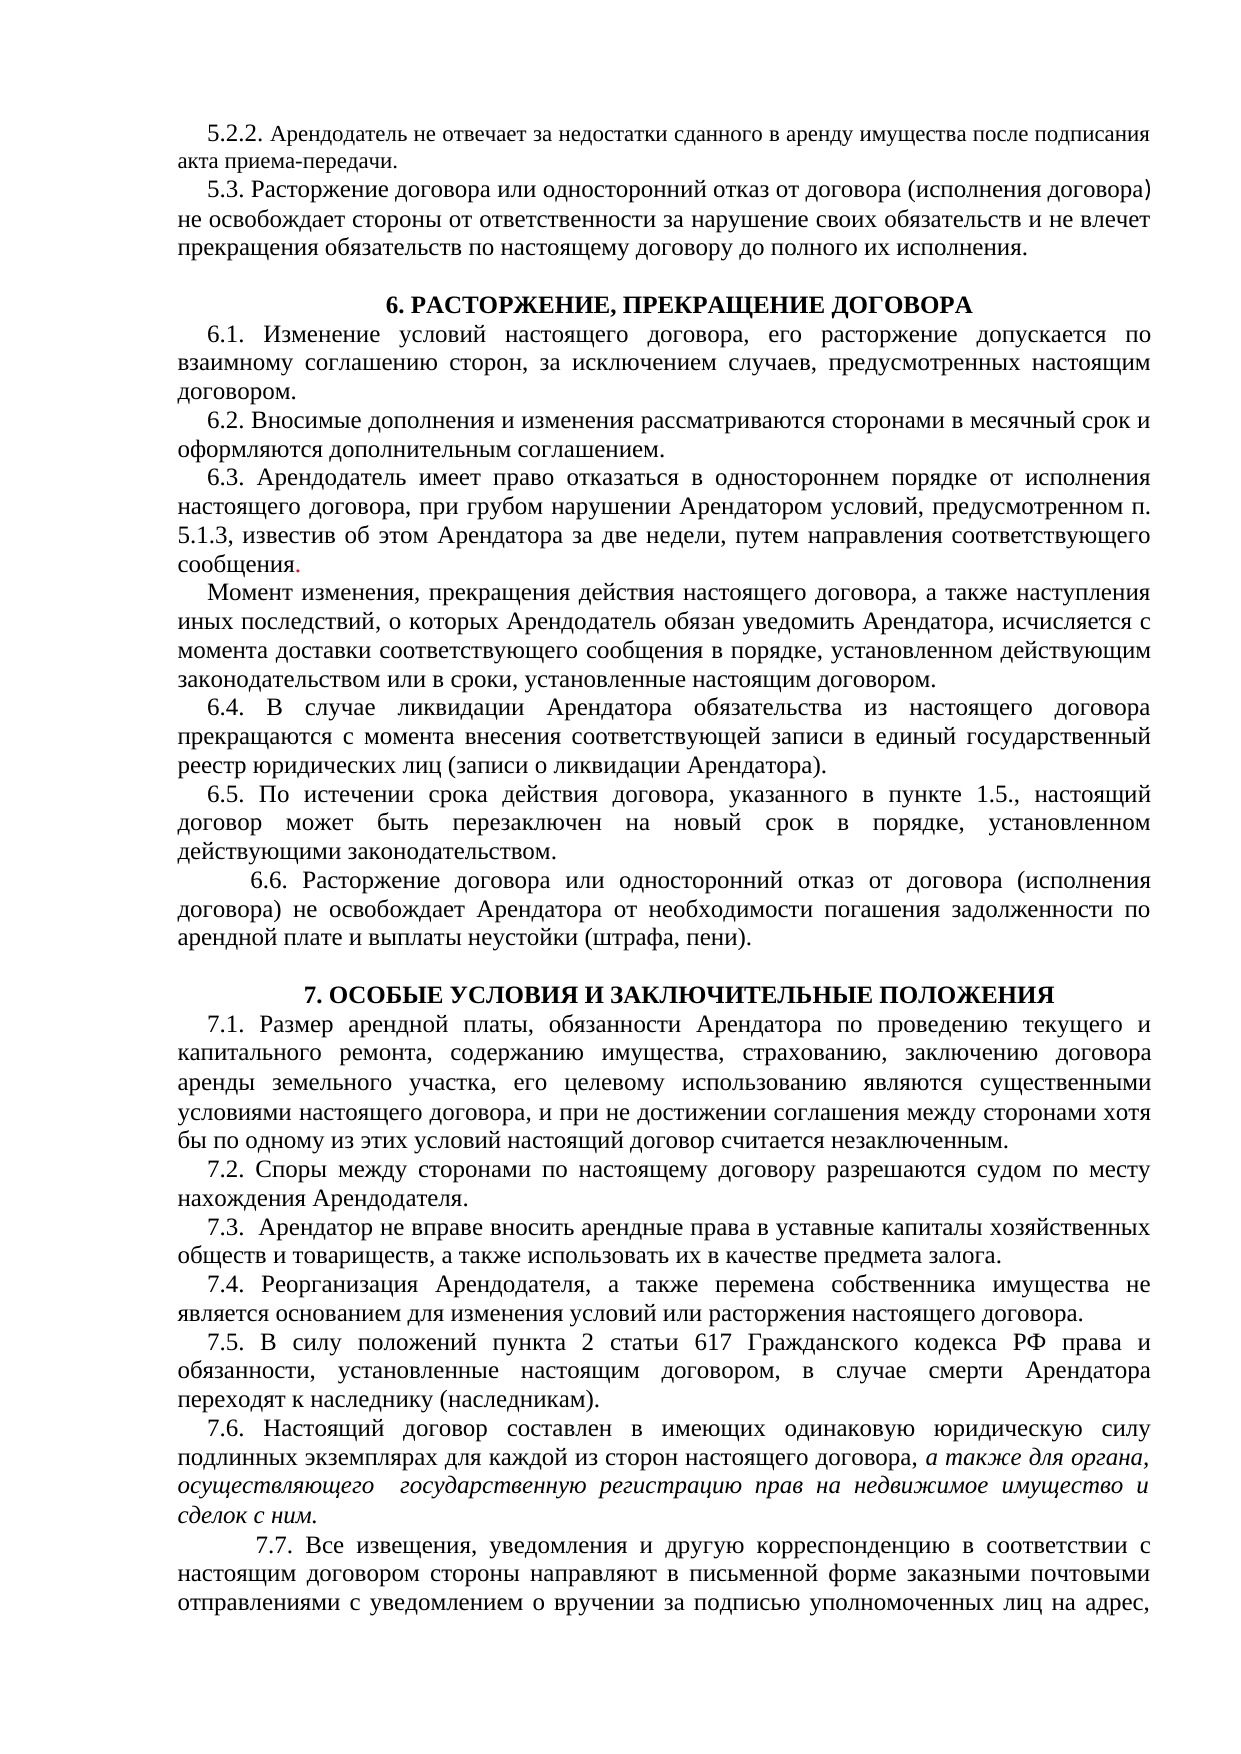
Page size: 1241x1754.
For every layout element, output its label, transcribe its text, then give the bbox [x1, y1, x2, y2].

text 6.1. Изменение условий настоящего договора, его расторжение допускается по взаимному соглашению сторон, за исключением случаев, предусмотренных настоящим договором. [177, 319, 1152, 405]
text 6.4. В случае ликвидации Арендатора обязательства из настоящего договора прекращаются с момента внесения соответствующей записи в единый государственный реестр юридических лиц (записи о ликвидации Арендатора). [177, 692, 1152, 779]
text 6.3. Арендодатель имеет право отказаться в одностороннем порядке от исполнения настоящего договора, при грубом нарушении Арендатором условий, предусмотренном п. 5.1.3, известив об этом Арендатора за две недели, путем направления соответствующего сообщения. [177, 462, 1152, 577]
text 6.6. Расторжение договора или односторонний отказ от договора (исполнения договора) не освобождает Арендатора от необходимости погашения задолженности по арендной плате и выплаты неустойки (штрафа, пени). [177, 865, 1152, 951]
text 5.2.2. Арендодатель не отвечает за недостатки сданного в аренду имущества после подписания акта приема-передачи. [177, 118, 1152, 173]
text 7.6. Настоящий договор составлен в имеющих одинаковую юридическую силу подлинных экземплярах для каждой из сторон настоящего договора, а также для органа, осуществляющего государственную регистрацию прав на недвижимое имущество и сделок с ним. [177, 1413, 1152, 1530]
text 6.2. Вносимые дополнения и изменения рассматриваются сторонами в месячный срок и оформляются дополнительным соглашением. [177, 405, 1152, 462]
text 7.3. Арендатор не вправе вносить арендные права в уставные капиталы хозяйственных обществ и товариществ, а также использовать их в качестве предмета залога. [177, 1212, 1152, 1269]
text 7.7. Все извещения, уведомления и другую корреспонденцию в соответствии с настоящим договором стороны направляют в письменной форме заказными почтовыми отправлениями с уведомлением о вручении за подписью уполномоченных лиц на адрес, [177, 1530, 1152, 1616]
text 6. РАСТОРЖЕНИЕ, ПРЕКРАЩЕНИЕ ДОГОВОРА [177, 290, 1152, 319]
text 5.3. Расторжение договора или односторонний отказ от договора (исполнения договора) не освобождает стороны от ответственности за нарушение своих обязательств и не влечет прекращения обязательств по настоящему договору до полного их исполнения. [177, 173, 1152, 261]
text 7.5. В силу положений пункта 2 статьи 617 Гражданского кодекса РФ права и обязанности, установленные настоящим договором, в случае смерти Арендатора переходят к наследнику (наследникам). [177, 1327, 1152, 1413]
text 7.2. Споры между сторонами по настоящему договору разрешаются судом по месту нахождения Арендодателя. [177, 1154, 1152, 1212]
text 7.4. Реорганизация Арендодателя, а также перемена собственника имущества не является основанием для изменения условий или расторжения настоящего договора. [177, 1269, 1152, 1327]
text 7. ОСОБЫЕ УСЛОВИЯ И ЗАКЛЮЧИТЕЛЬНЫЕ ПОЛОЖЕНИЯ [177, 980, 1152, 1009]
text Момент изменения, прекращения действия настоящего договора, а также наступления иных последствий, о которых Арендодатель обязан уведомить Арендатора, исчисляется с момента доставки соответствующего сообщения в порядке, установленном действующим законодательством или в сроки, установленные настоящим договором. [177, 577, 1152, 692]
text 6.5. По истечении срока действия договора, указанного в пункте 1.5., настоящий договор может быть перезаключен на новый срок в порядке, установленном действующими законодательством. [177, 779, 1152, 865]
text 7.1. Размер арендной платы, обязанности Арендатора по проведению текущего и капитального ремонта, содержанию имущества, страхованию, заключению договора аренды земельного участка, его целевому использованию являются существенными условиями настоящего договора, и при не достижении соглашения между сторонами хотя бы по одному из этих условий настоящий договор считается незаключенным. [177, 1009, 1152, 1154]
